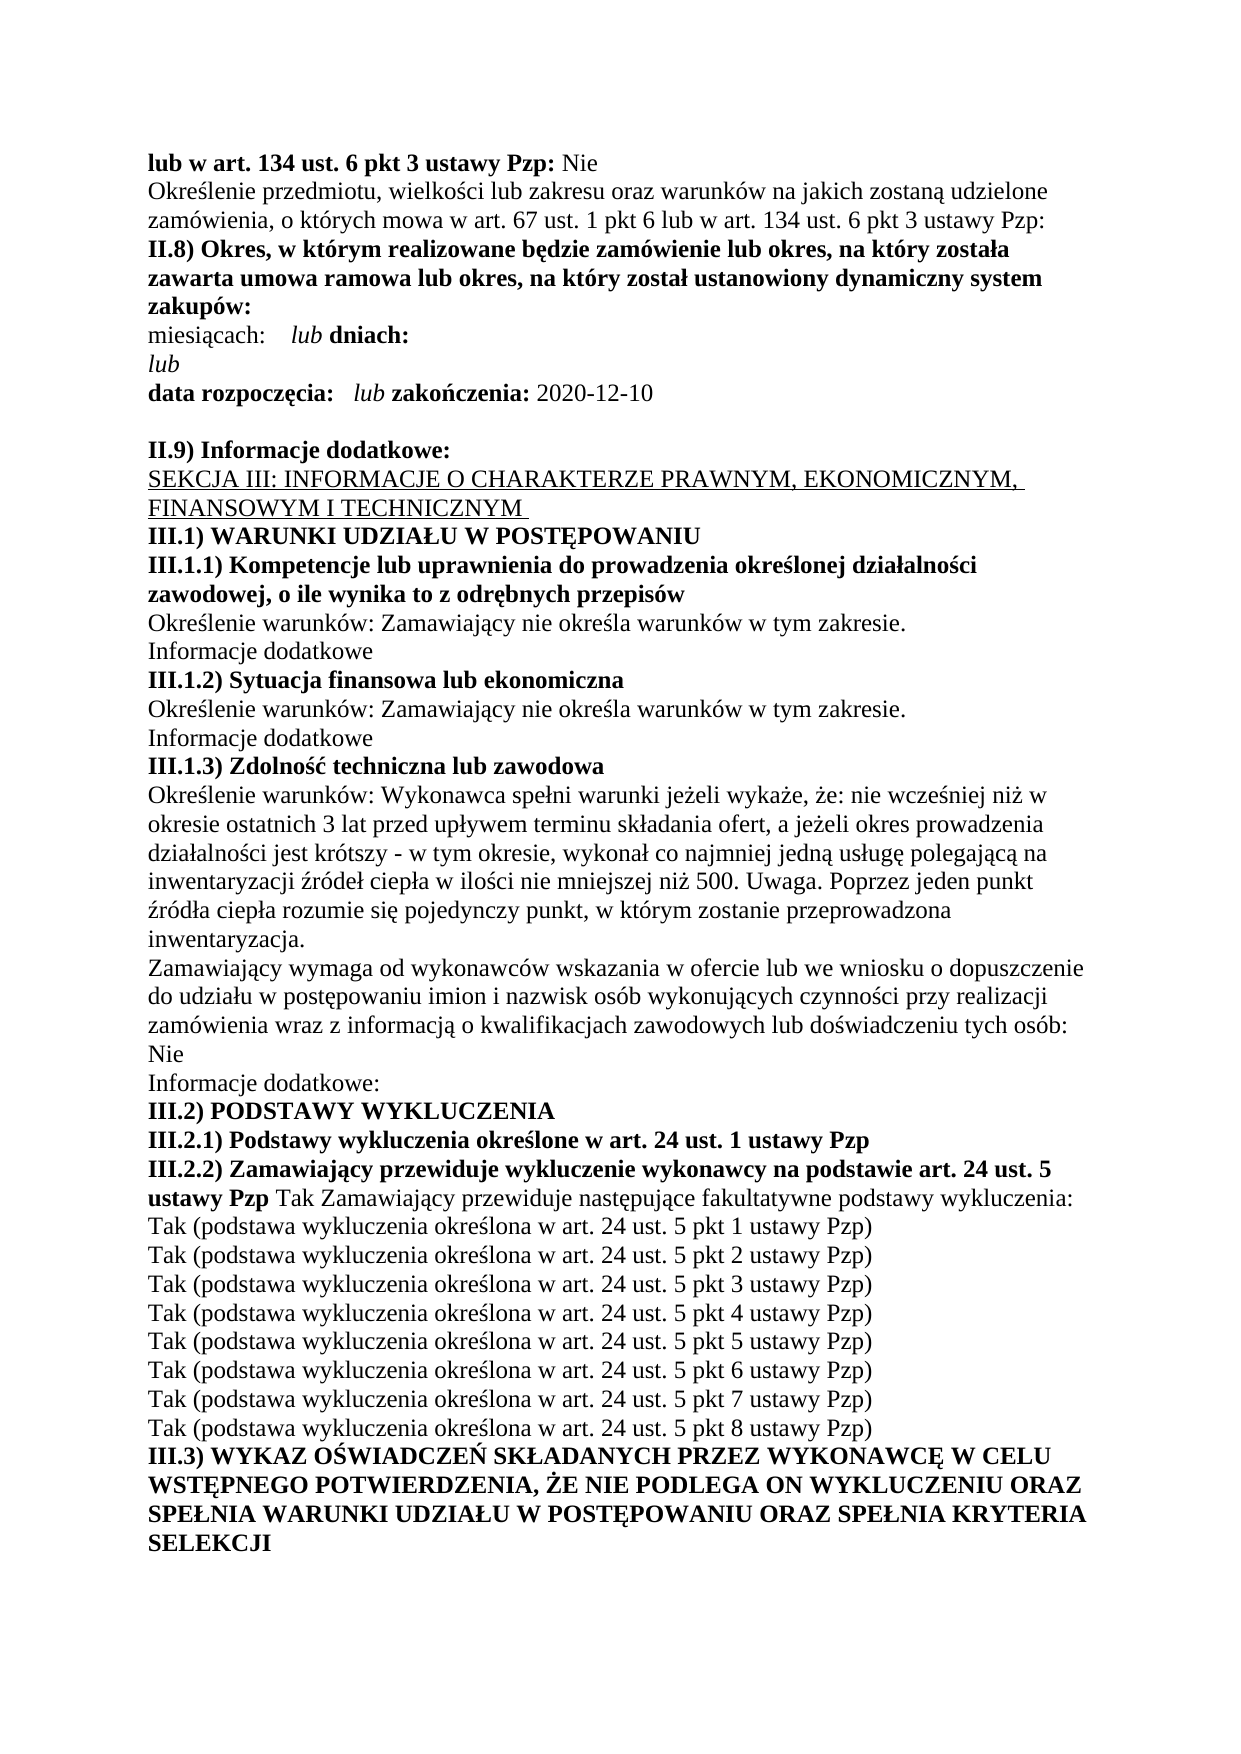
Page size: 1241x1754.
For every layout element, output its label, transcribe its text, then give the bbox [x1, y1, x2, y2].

text SEKCJA III: INFORMACJE O CHARAKTERZE PRAWNYM, EKONOMICZNYM, FINANSOWYM I TECHNICZNYM [148, 464, 1093, 521]
text III.3) WYKAZ OŚWIADCZEŃ SKŁADANYCH PRZEZ WYKONAWCĘ W CELU WSTĘPNEGO POTWIERDZENIA, ŻE NIE PODLEGA ON WYKLUCZENIU ORAZ SPEŁNIA WARUNKI UDZIAŁU W POSTĘPOWANIU ORAZ SPEŁNIA KRYTERIA SELEKCJI [148, 1441, 1093, 1556]
text lub w art. 134 ust. 6 pkt 3 ustawy Pzp: Nie Określenie przedmiotu, wielkości lub zakresu oraz warunków na jakich zostaną udzielone zamówienia, o których mowa w art. 67 ust. 1 pkt 6 lub w art. 134 ust. 6 pkt 3 ustawy Pzp: II.8) Okres, w którym realizowane będzie zamówienie lub okres, na który została zawarta umowa ramowa lub okres, na który został ustanowiony dynamiczny system zakupów: miesiącach: lub dniach: lub data rozpoczęcia: lub zakończenia: 2020-12-10 II.9) Informacje dodatkowe: [148, 148, 1093, 464]
text III.1) WARUNKI UDZIAŁU W POSTĘPOWANIU [148, 521, 1093, 550]
text III.2) PODSTAWY WYKLUCZENIA [148, 1096, 1093, 1125]
text III.1.1) Kompetencje lub uprawnienia do prowadzenia określonej działalności zawodowej, o ile wynika to z odrębnych przepisów Określenie warunków: Zamawiający nie określa warunków w tym zakresie. Informacje dodatkowe III.1.2) Sytuacja finansowa lub ekonomiczna Określenie warunków: Zamawiający nie określa warunków w tym zakresie. Informacje dodatkowe III.1.3) Zdolność techniczna lub zawodowa Określenie warunków: Wykonawca spełni warunki jeżeli wykaże, że: nie wcześniej niż w okresie ostatnich 3 lat przed upływem terminu składania ofert, a jeżeli okres prowadzenia działalności jest krótszy - w tym okresie, wykonał co najmniej jedną usługę polegającą na inwentaryzacji źródeł ciepła w ilości nie mniejszej niż 500. Uwaga. Poprzez jeden punkt źródła ciepła rozumie się pojedynczy punkt, w którym zostanie przeprowadzona inwentaryzacja. Zamawiający wymaga od wykonawców wskazania w ofercie lub we wniosku o dopuszczenie do udziału w postępowaniu imion i nazwisk osób wykonujących czynności przy realizacji zamówienia wraz z informacją o kwalifikacjach zawodowych lub doświadczeniu tych osób: Nie Informacje dodatkowe: [148, 550, 1093, 1096]
text III.2.1) Podstawy wykluczenia określone w art. 24 ust. 1 ustawy Pzp III.2.2) Zamawiający przewiduje wykluczenie wykonawcy na podstawie art. 24 ust. 5 ustawy Pzp Tak Zamawiający przewiduje następujące fakultatywne podstawy wykluczenia: Tak (podstawa wykluczenia określona w art. 24 ust. 5 pkt 1 ustawy Pzp) Tak (podstawa wykluczenia określona w art. 24 ust. 5 pkt 2 ustawy Pzp) Tak (podstawa wykluczenia określona w art. 24 ust. 5 pkt 3 ustawy Pzp) Tak (podstawa wykluczenia określona w art. 24 ust. 5 pkt 4 ustawy Pzp) Tak (podstawa wykluczenia określona w art. 24 ust. 5 pkt 5 ustawy Pzp) Tak (podstawa wykluczenia określona w art. 24 ust. 5 pkt 6 ustawy Pzp) Tak (podstawa wykluczenia określona w art. 24 ust. 5 pkt 7 ustawy Pzp) Tak (podstawa wykluczenia określona w art. 24 ust. 5 pkt 8 ustawy Pzp) [148, 1125, 1093, 1441]
